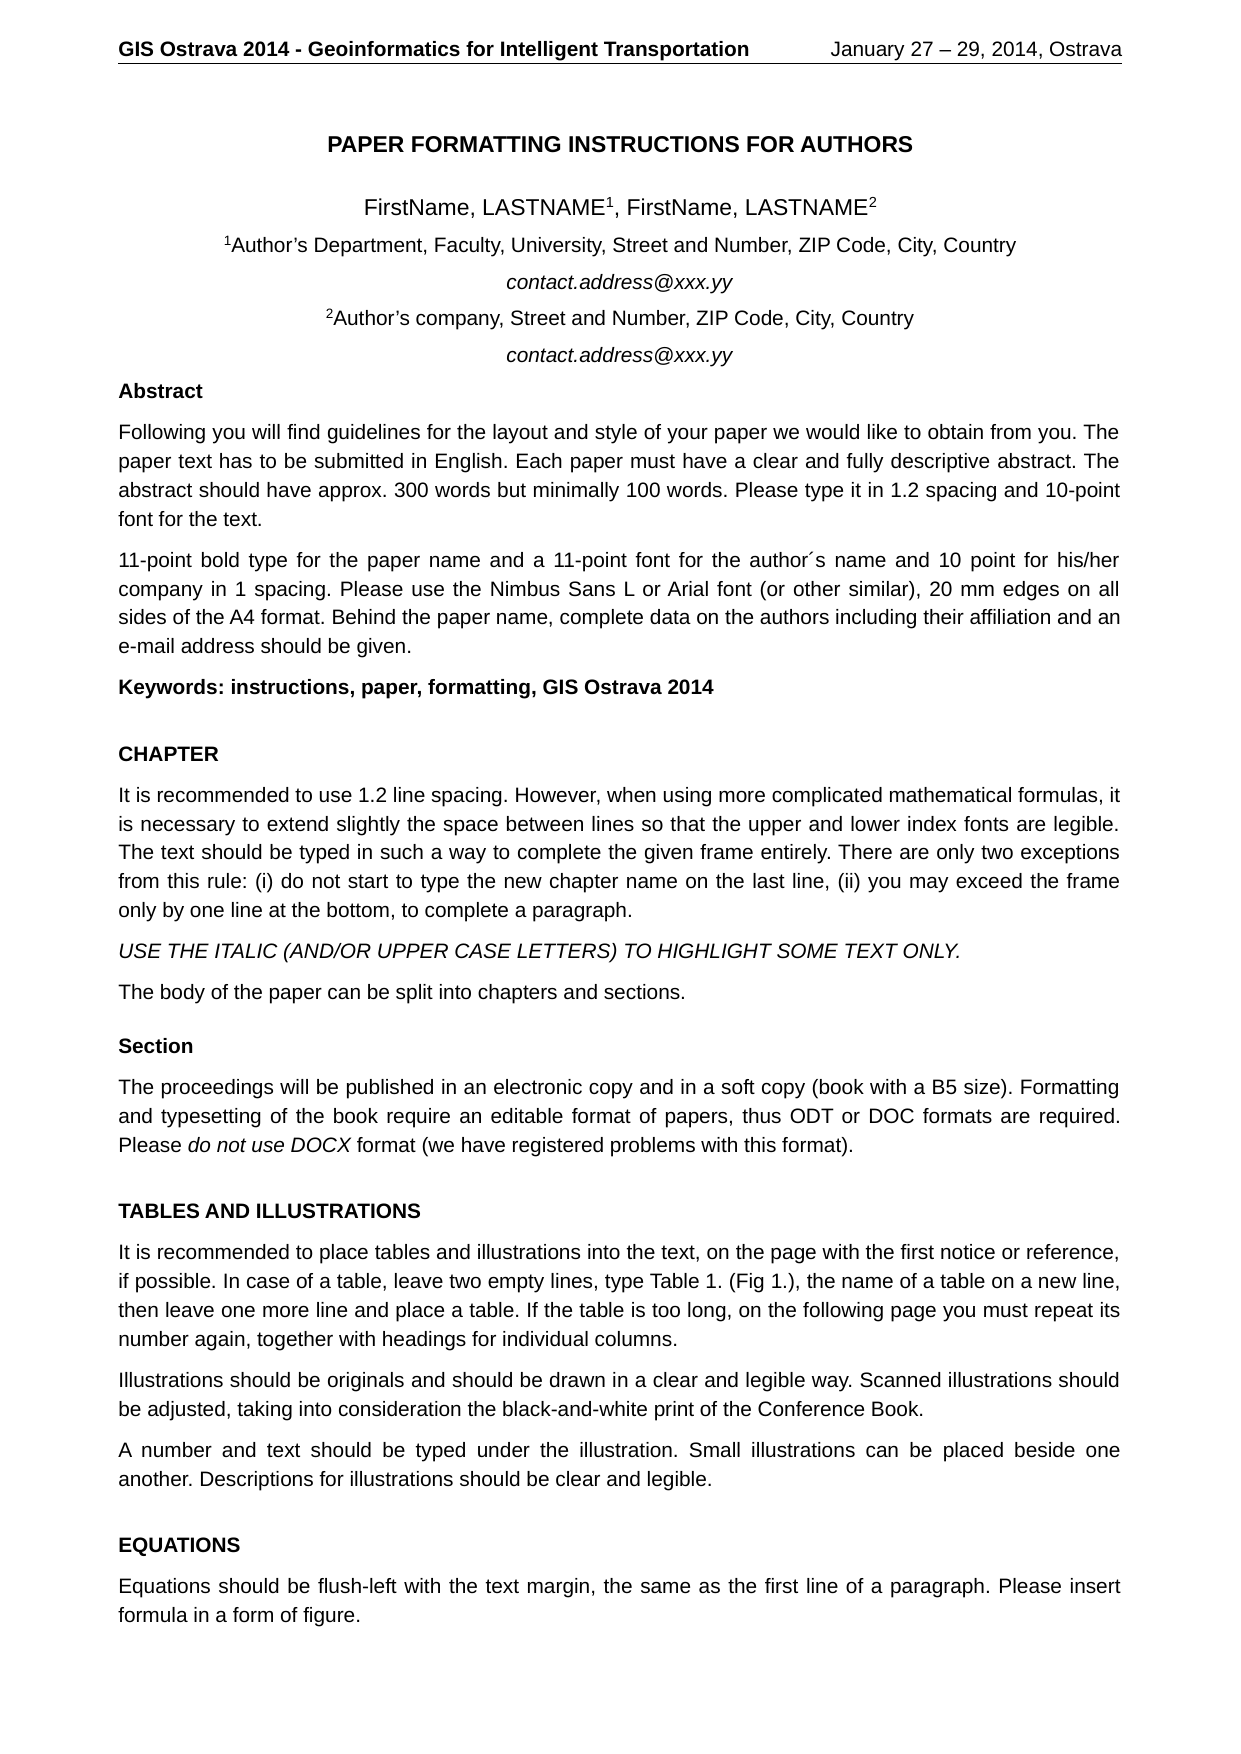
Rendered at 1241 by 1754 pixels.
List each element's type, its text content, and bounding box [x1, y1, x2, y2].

text Keywords: instructions, paper, formatting, GIS Ostrava 2014 [118, 675, 1122, 699]
text It is recommended to use 1.2 line spacing. However, when using more complicated mathematical formulas, it is necessary to extend slightly the space between lines so that the upper and lower index fonts are legible. The text should be typed in such a way to complete the given frame entirely. There are only two exceptions from this rule: (i) do not start to type the new chapter name on the last line, (ii) you may exceed the frame only by one line at the bottom, to complete a paragraph. [118, 783, 1122, 922]
subtitle CHAPTER [118, 741, 1122, 765]
subtitle Section [118, 1034, 1122, 1058]
subtitle Tables and illustrations [118, 1199, 1122, 1223]
text 1Author’s Department, Faculty, University, Street and Number, ZIP Code, City, Country [118, 233, 1122, 257]
text 2Author’s company, Street and Number, ZIP Code, City, Country [118, 306, 1122, 330]
subtitle Abstract [118, 379, 1122, 403]
text Equations should be flush-left with the text margin, the same as the first line of a paragraph. Please insert formula in a form of figure. [118, 1574, 1122, 1627]
text contact.address@xxx.yy [118, 342, 1122, 366]
title PAPER FORMATTING INSTRUCTIONS FOR AUTHORS [118, 131, 1122, 157]
text The proceedings will be published in an electronic copy and in a soft copy (book with a B5 size). Formatting and typesetting of the book require an editable format of papers, thus ODT or DOC formats are required. Please do not use DOCX format (we have registered problems with this format). [118, 1075, 1122, 1157]
text It is recommended to place tables and illustrations into the text, on the page with the first notice or reference, if possible. In case of a table, leave two empty lines, type Table 1. (Fig 1.), the name of a table on a new line, then leave one more line and place a table. If the table is too long, on the following page you must repeat its number again, together with headings for individual columns. [118, 1240, 1122, 1350]
text Illustrations should be originals and should be drawn in a clear and legible way. Scanned illustrations should be adjusted, taking into consideration the black-and-white print of the Conference Book. [118, 1368, 1122, 1420]
text The body of the paper can be split into chapters and sections. [118, 980, 1122, 1004]
text contact.address@xxx.yy [118, 269, 1122, 293]
subtitle EQUATIONS [118, 1533, 1122, 1557]
text USE THE ITALIC (AND/OR UPPER CASE LETTERS) TO HIGHLIGHT SOME TEXT ONLY. [118, 939, 1122, 963]
text 11-point bold type for the paper name and a 11-point font for the author´s name and 10 point for his/her company in 1 spacing. Please use the Nimbus Sans L or Arial font (or other similar), 20 mm edges on all sides of the A4 format. Behind the paper name, complete data on the authors including their affiliation and an e-mail address should be given. [118, 548, 1122, 658]
text FirstName, LASTNAME1, FirstName, LASTNAME2 [118, 194, 1122, 221]
text A number and text should be typed under the illustration. Small illustrations can be placed beside one another. Descriptions for illustrations should be clear and legible. [118, 1438, 1122, 1490]
text Following you will find guidelines for the layout and style of your paper we would like to obtain from you. The paper text has to be submitted in English. Each paper must have a clear and fully descriptive abstract. The abstract should have approx. 300 words but minimally 100 words. Please type it in 1.2 spacing and 10-point font for the text. [118, 420, 1122, 530]
